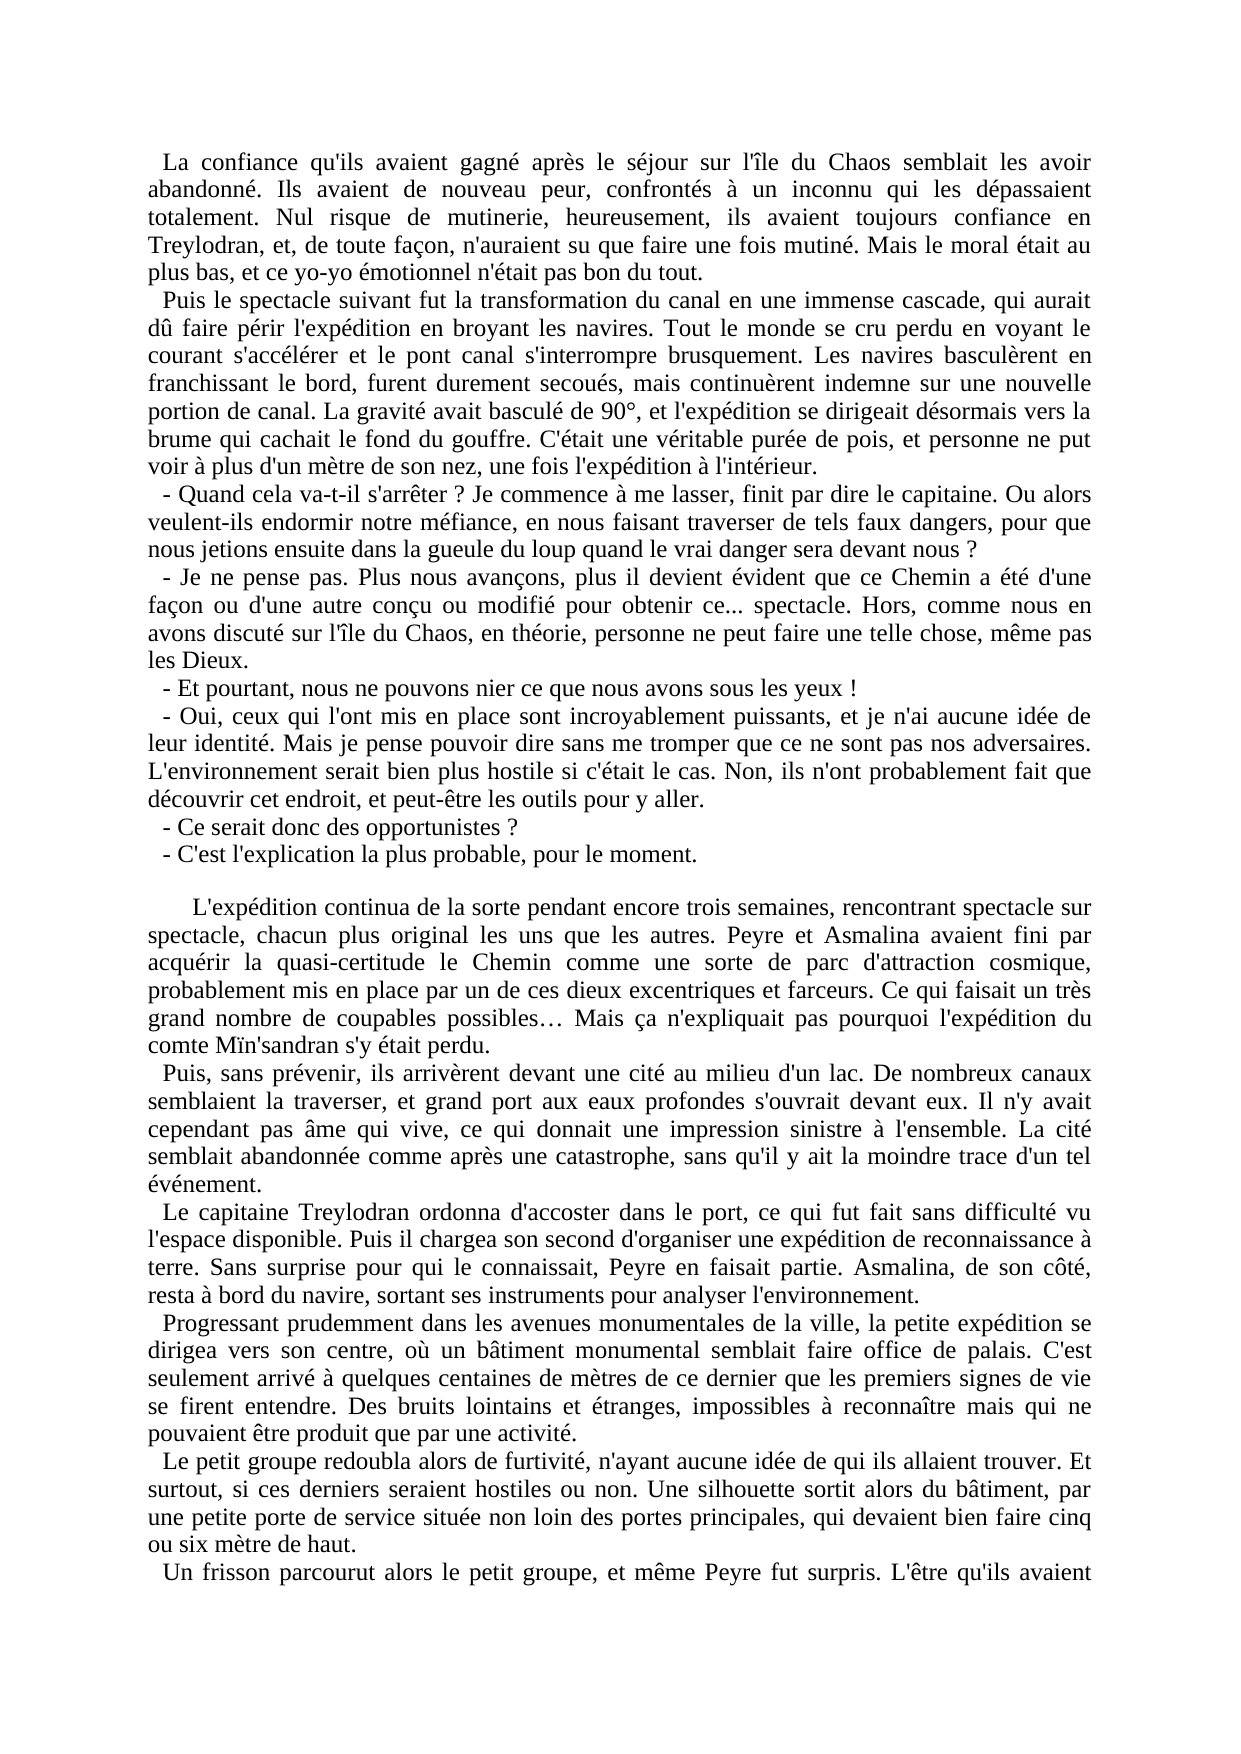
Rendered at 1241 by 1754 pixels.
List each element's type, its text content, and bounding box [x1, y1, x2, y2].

text Un frisson parcourut alors le petit groupe, et même Peyre fut surpris. L'être qu'ils avaient [148, 1558, 1093, 1586]
text - Ce serait donc des opportunistes ? [148, 813, 1093, 840]
text L'expédition continua de la sorte pendant encore trois semaines, rencontrant spectacle sur spectacle, chacun plus original les uns que les autres. Peyre et Asmalina avaient fini par acquérir la quasi-certitude le Chemin comme une sorte de parc d'attraction cosmique, probablement mis en place par un de ces dieux excentriques et farceurs. Ce qui faisait un très grand nombre de coupables possibles… Mais ça n'expliquait pas pourquoi l'expédition du comte Mïn'sandran s'y était perdu. [148, 893, 1093, 1059]
text Puis le spectacle suivant fut la transformation du canal en une immense cascade, qui aurait dû faire périr l'expédition en broyant les navires. Tout le monde se cru perdu en voyant le courant s'accélérer et le pont canal s'interrompre brusquement. Les navires basculèrent en franchissant le bord, furent durement secoués, mais continuèrent indemne sur une nouvelle portion de canal. La gravité avait basculé de 90°, et l'expédition se dirigeait désormais vers la brume qui cachait le fond du gouffre. C'était une véritable purée de pois, et personne ne put voir à plus d'un mètre de son nez, une fois l'expédition à l'intérieur. [148, 286, 1093, 480]
text Le petit groupe redoubla alors de furtivité, n'ayant aucune idée de qui ils allaient trouver. Et surtout, si ces derniers seraient hostiles ou non. Une silhouette sortit alors du bâtiment, par une petite porte de service située non loin des portes principales, qui devaient bien faire cinq ou six mètre de haut. [148, 1447, 1093, 1558]
text - Et pourtant, nous ne pouvons nier ce que nous avons sous les yeux ! [148, 674, 1093, 702]
text - C'est l'explication la plus probable, pour le moment. [148, 840, 1093, 868]
text - Quand cela va-t-il s'arrêter ? Je commence à me lasser, finit par dire le capitaine. Ou alors veulent-ils endormir notre méfiance, en nous faisant traverser de tels faux dangers, pour que nous jetions ensuite dans la gueule du loup quand le vrai danger sera devant nous ? [148, 480, 1093, 563]
text - Oui, ceux qui l'ont mis en place sont incroyablement puissants, et je n'ai aucune idée de leur identité. Mais je pense pouvoir dire sans me tromper que ce ne sont pas nos adversaires. L'environnement serait bien plus hostile si c'était le cas. Non, ils n'ont probablement fait que découvrir cet endroit, et peut-être les outils pour y aller. [148, 702, 1093, 813]
text Le capitaine Treylodran ordonna d'accoster dans le port, ce qui fut fait sans difficulté vu l'espace disponible. Puis il chargea son second d'organiser une expédition de reconnaissance à terre. Sans surprise pour qui le connaissait, Peyre en faisait partie. Asmalina, de son côté, resta à bord du navire, sortant ses instruments pour analyser l'environnement. [148, 1198, 1093, 1309]
text Puis, sans prévenir, ils arrivèrent devant une cité au milieu d'un lac. De nombreux canaux semblaient la traverser, et grand port aux eaux profondes s'ouvrait devant eux. Il n'y avait cependant pas âme qui vive, ce qui donnait une impression sinistre à l'ensemble. La cité semblait abandonnée comme après une catastrophe, sans qu'il y ait la moindre trace d'un tel événement. [148, 1059, 1093, 1198]
text - Je ne pense pas. Plus nous avançons, plus il devient évident que ce Chemin a été d'une façon ou d'une autre conçu ou modifié pour obtenir ce... spectacle. Hors, comme nous en avons discuté sur l'île du Chaos, en théorie, personne ne peut faire une telle chose, même pas les Dieux. [148, 563, 1093, 674]
text La confiance qu'ils avaient gagné après le séjour sur l'île du Chaos semblait les avoir abandonné. Ils avaient de nouveau peur, confrontés à un inconnu qui les dépassaient totalement. Nul risque de mutinerie, heureusement, ils avaient toujours confiance en Treylodran, et, de toute façon, n'auraient su que faire une fois mutiné. Mais le moral était au plus bas, et ce yo-yo émotionnel n'était pas bon du tout. [148, 148, 1093, 286]
text Progressant prudemment dans les avenues monumentales de la ville, la petite expédition se dirigea vers son centre, où un bâtiment monumental semblait faire office de palais. C'est seulement arrivé à quelques centaines de mètres de ce dernier que les premiers signes de vie se firent entendre. Des bruits lointains et étranges, impossibles à reconnaître mais qui ne pouvaient être produit que par une activité. [148, 1309, 1093, 1447]
